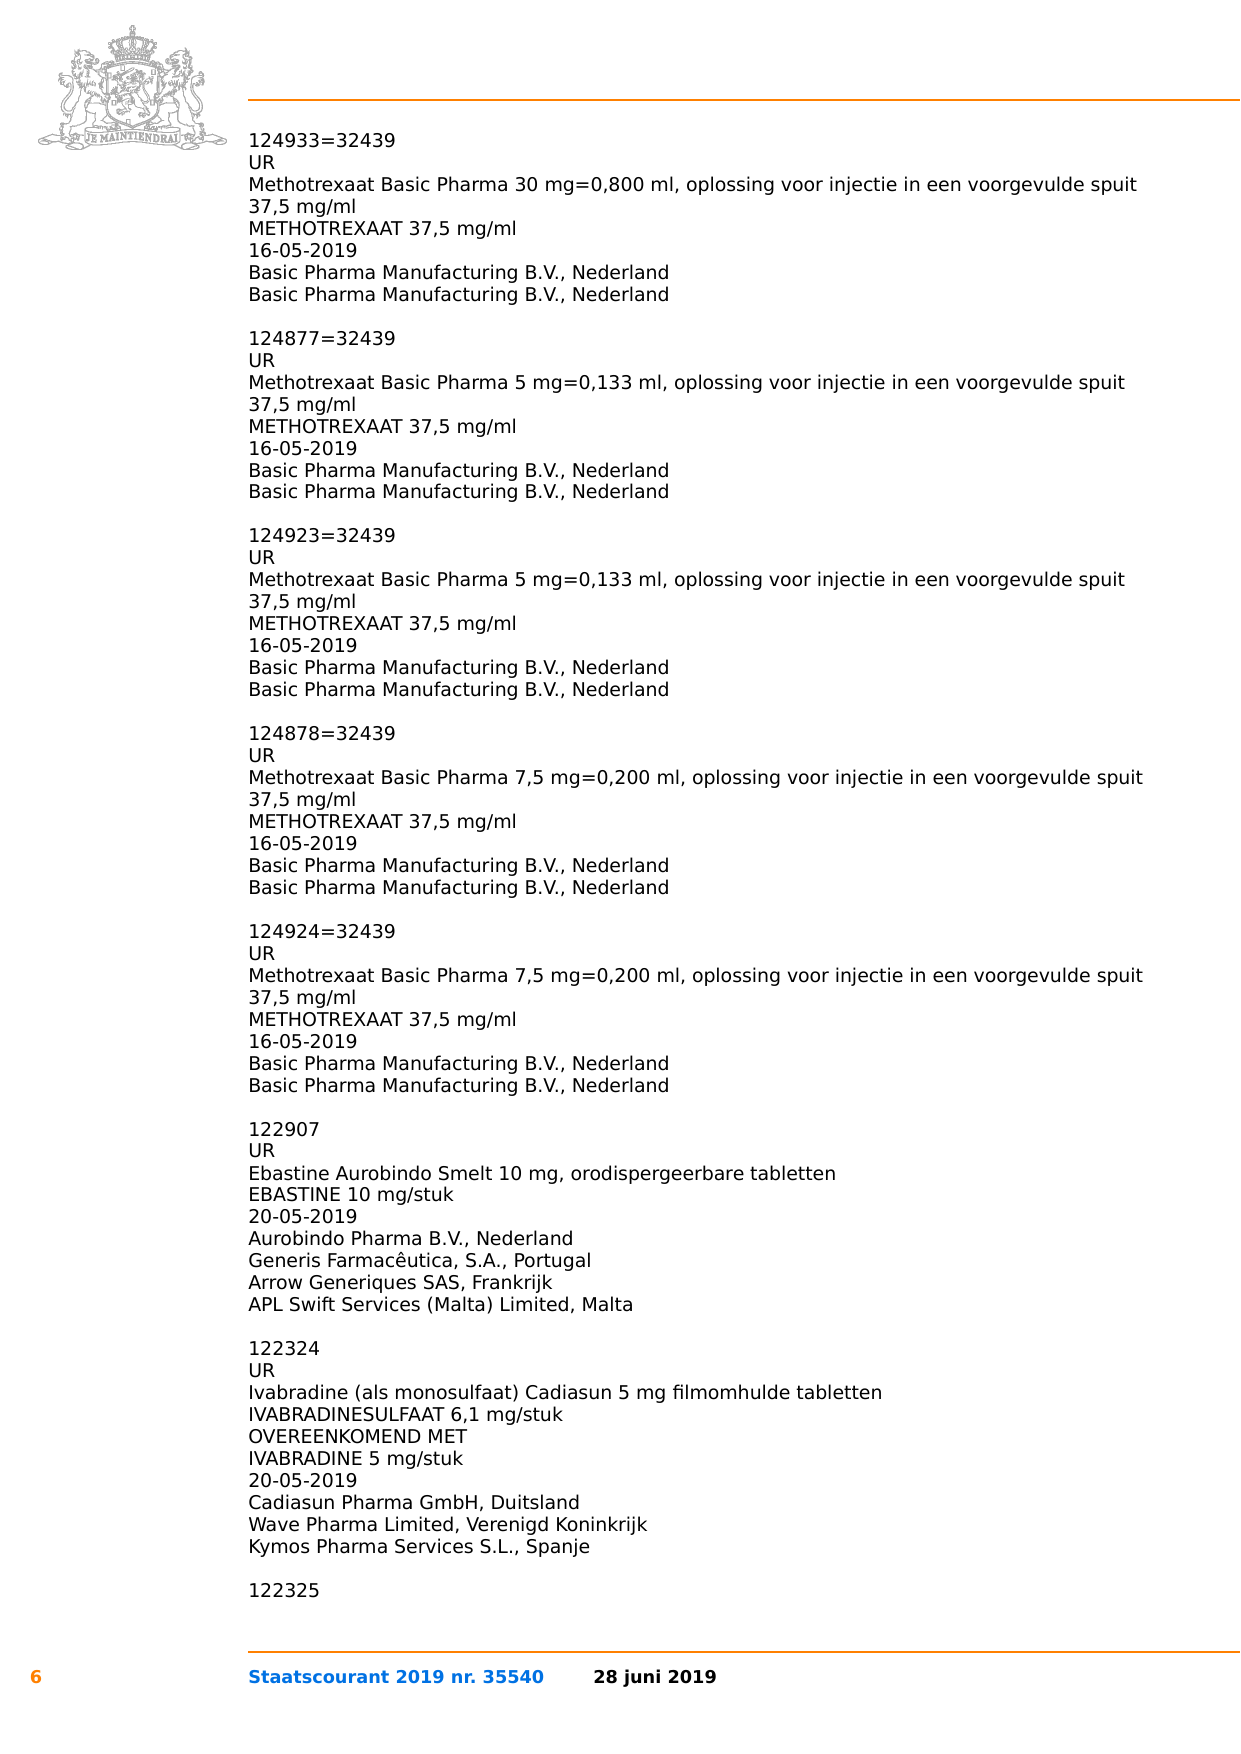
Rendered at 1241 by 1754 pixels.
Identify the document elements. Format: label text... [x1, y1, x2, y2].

text 122907 [248, 1118, 1163, 1140]
text Kymos Pharma Services S.L., Spanje [248, 1536, 1163, 1558]
text UR [248, 943, 1163, 965]
text Basic Pharma Manufacturing B.V., Nederland [248, 459, 1163, 481]
text 124923=32439 [248, 525, 1163, 547]
text UR [248, 349, 1163, 372]
text Wave Pharma Limited, Verenigd Koninkrijk [248, 1514, 1163, 1536]
text Aurobindo Pharma B.V., Nederland [248, 1228, 1163, 1250]
text Basic Pharma Manufacturing B.V., Nederland [248, 855, 1163, 877]
text 16-05-2019 [248, 833, 1163, 855]
text EBASTINE 10 mg/stuk [248, 1184, 1163, 1206]
text Methotrexaat Basic Pharma 7,5 mg=0,200 ml, oplossing voor injectie in een voorgevulde spuit 37,5 mg/ml [248, 965, 1163, 1009]
text UR [248, 547, 1163, 569]
text UR [248, 1140, 1163, 1162]
text 124878=32439 [248, 723, 1163, 745]
text 20-05-2019 [248, 1206, 1163, 1228]
text APL Swift Services (Malta) Limited, Malta [248, 1294, 1163, 1316]
text UR [248, 1360, 1163, 1382]
text IVABRADINESULFAAT 6,1 mg/stuk [248, 1404, 1163, 1426]
text UR [248, 152, 1163, 174]
text Methotrexaat Basic Pharma 5 mg=0,133 ml, oplossing voor injectie in een voorgevulde spuit 37,5 mg/ml [248, 569, 1163, 613]
text IVABRADINE 5 mg/stuk [248, 1448, 1163, 1470]
text METHOTREXAAT 37,5 mg/ml [248, 416, 1163, 437]
text Ebastine Aurobindo Smelt 10 mg, orodispergeerbare tabletten [248, 1162, 1163, 1184]
text 124924=32439 [248, 921, 1163, 943]
text 122324 [248, 1338, 1163, 1360]
text Methotrexaat Basic Pharma 7,5 mg=0,200 ml, oplossing voor injectie in een voorgevulde spuit 37,5 mg/ml [248, 767, 1163, 811]
text Basic Pharma Manufacturing B.V., Nederland [248, 284, 1163, 306]
text 122325 [248, 1580, 1163, 1602]
text Cadiasun Pharma GmbH, Duitsland [248, 1492, 1163, 1514]
text Basic Pharma Manufacturing B.V., Nederland [248, 1053, 1163, 1074]
text UR [248, 745, 1163, 767]
text METHOTREXAAT 37,5 mg/ml [248, 613, 1163, 635]
text Methotrexaat Basic Pharma 30 mg=0,800 ml, oplossing voor injectie in een voorgevulde spuit 37,5 mg/ml [248, 174, 1163, 218]
text Methotrexaat Basic Pharma 5 mg=0,133 ml, oplossing voor injectie in een voorgevulde spuit 37,5 mg/ml [248, 372, 1163, 416]
text 124877=32439 [248, 328, 1163, 349]
text Basic Pharma Manufacturing B.V., Nederland [248, 1074, 1163, 1097]
text Ivabradine (als monosulfaat) Cadiasun 5 mg filmomhulde tabletten [248, 1382, 1163, 1404]
text 20-05-2019 [248, 1470, 1163, 1492]
text 16-05-2019 [248, 635, 1163, 657]
text Basic Pharma Manufacturing B.V., Nederland [248, 481, 1163, 503]
text METHOTREXAAT 37,5 mg/ml [248, 811, 1163, 833]
text METHOTREXAAT 37,5 mg/ml [248, 218, 1163, 240]
text OVEREENKOMEND MET [248, 1426, 1163, 1448]
text Basic Pharma Manufacturing B.V., Nederland [248, 877, 1163, 899]
text METHOTREXAAT 37,5 mg/ml [248, 1009, 1163, 1031]
text 16-05-2019 [248, 437, 1163, 459]
text 16-05-2019 [248, 1031, 1163, 1053]
text Basic Pharma Manufacturing B.V., Nederland [248, 262, 1163, 284]
text Arrow Generiques SAS, Frankrijk [248, 1272, 1163, 1294]
text Generis Farmacêutica, S.A., Portugal [248, 1250, 1163, 1272]
text 124933=32439 [248, 130, 1163, 152]
picture [38, 25, 227, 150]
text 16-05-2019 [248, 240, 1163, 262]
text Basic Pharma Manufacturing B.V., Nederland [248, 679, 1163, 701]
text Basic Pharma Manufacturing B.V., Nederland [248, 657, 1163, 679]
